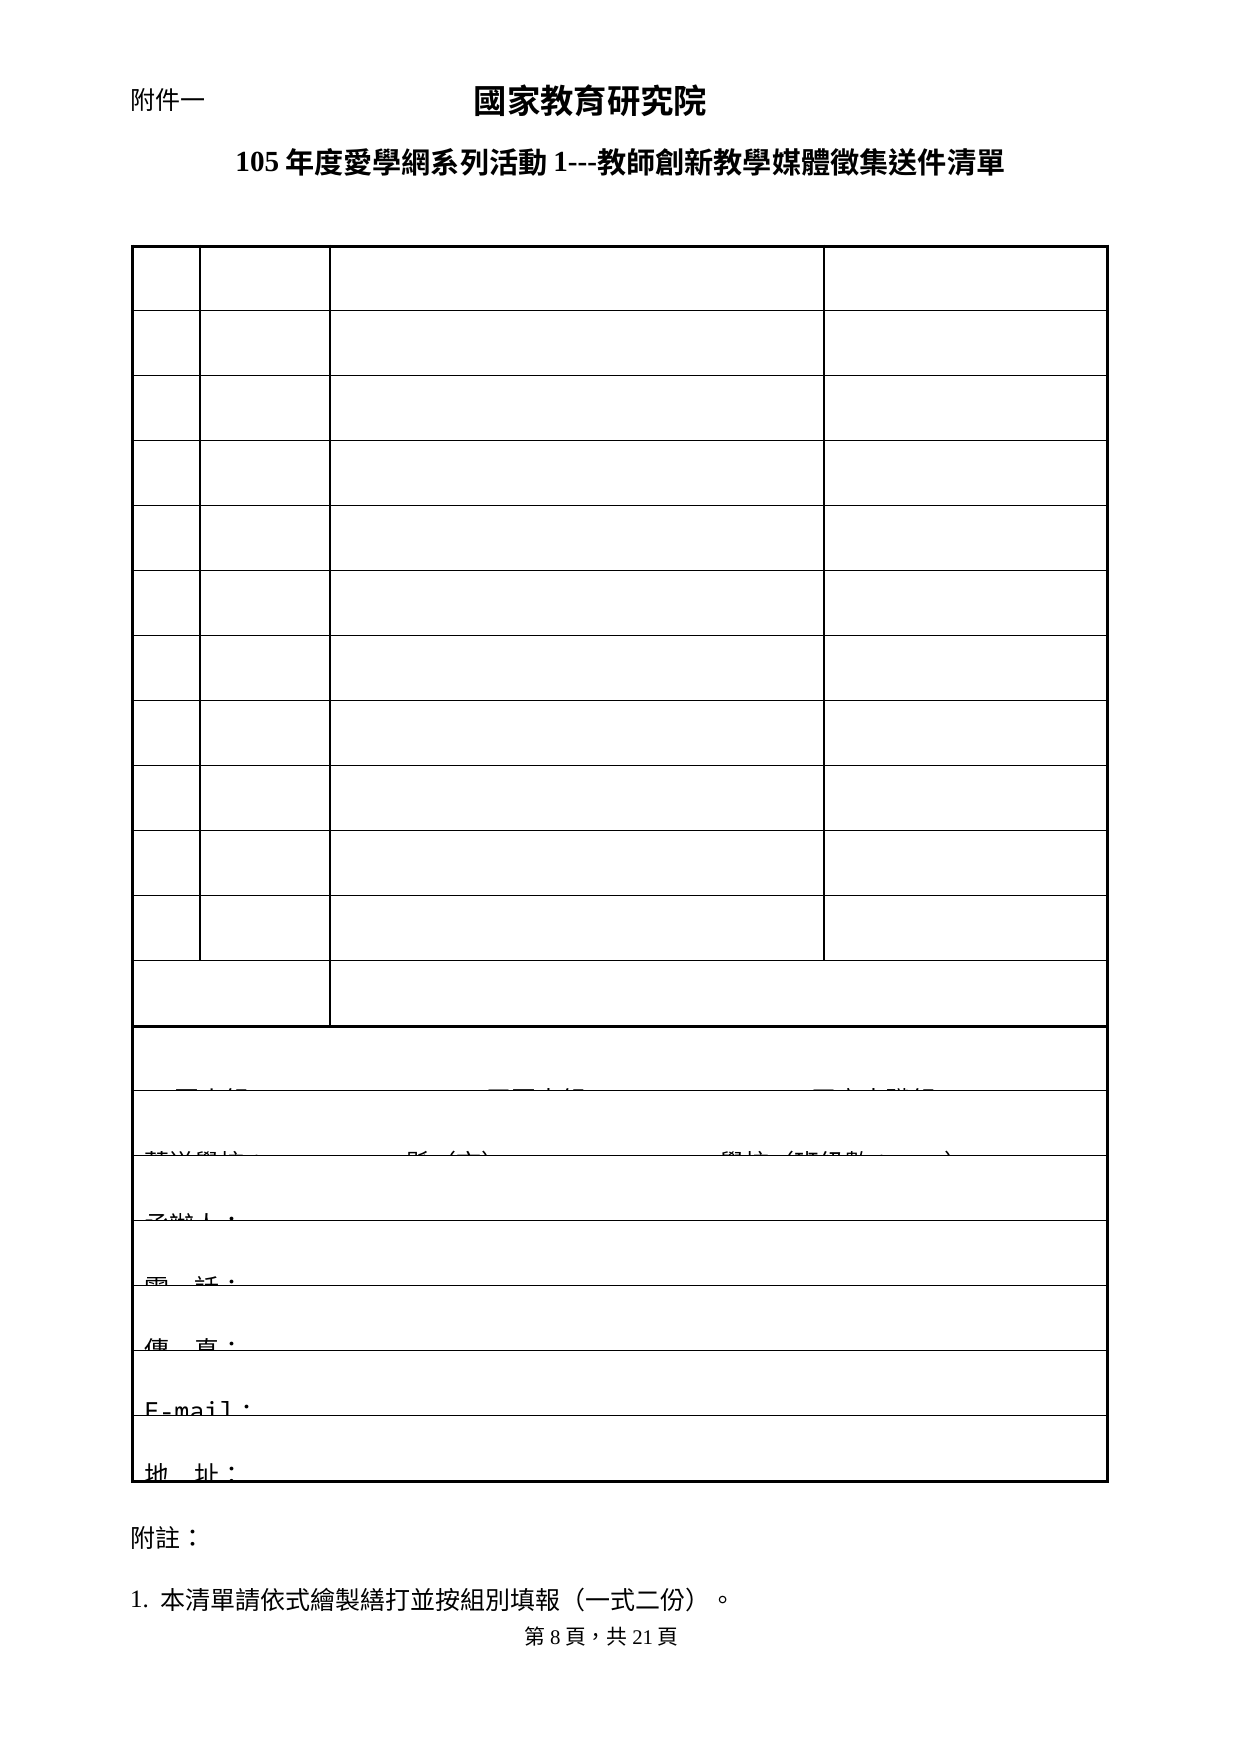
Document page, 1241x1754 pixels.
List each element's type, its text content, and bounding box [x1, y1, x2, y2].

table_cell 件 [331, 961, 1106, 1024]
table_cell [331, 896, 823, 959]
table_cell [331, 636, 823, 699]
table_cell 10 [134, 896, 199, 959]
table_cell 8 [134, 766, 199, 829]
text 附件一 國家教育研究院 [130, 57, 1110, 119]
table_cell [201, 441, 329, 504]
table_cell [825, 311, 1106, 374]
table_cell [201, 636, 329, 699]
table_cell 電 話： [134, 1221, 1106, 1284]
table_cell 6 [134, 636, 199, 699]
table_cell □國小組 □國中組 □高中職組 [134, 1028, 1106, 1089]
table_header 作品名稱 [331, 248, 823, 309]
table_cell [825, 636, 1106, 699]
table_cell [825, 831, 1106, 894]
table_cell [331, 831, 823, 894]
table_cell 傳 真： [134, 1286, 1106, 1349]
table_cell 承辦人： [134, 1156, 1106, 1219]
table_cell [331, 571, 823, 634]
table_cell [331, 441, 823, 504]
table_cell 9 [134, 831, 199, 894]
table_cell 7 [134, 701, 199, 764]
table_cell E-mail： [134, 1351, 1106, 1414]
table_cell [825, 506, 1106, 569]
table_cell [825, 896, 1106, 959]
table_header 教師姓名 [825, 248, 1106, 309]
table_cell 4 [134, 506, 199, 569]
table_cell 薦送學校： 縣（市） 學校（班級數： ） [134, 1091, 1106, 1154]
table_cell [825, 571, 1106, 634]
table_cell 1 [134, 311, 199, 374]
table_cell [201, 831, 329, 894]
text 105年度愛學網系列活動1---教師創新教學媒體徵集送件清單 [130, 119, 1110, 182]
table_cell [825, 701, 1106, 764]
table_cell 2 [134, 376, 199, 439]
table_cell 合計 [134, 961, 329, 1024]
table_header 組別 [201, 248, 329, 309]
table_cell 3 [134, 441, 199, 504]
list 本清單請依式繪製繕打並按組別填報（一式二份）。 [130, 1557, 1110, 1619]
table_cell [201, 571, 329, 634]
table_cell [331, 506, 823, 569]
text 附註： [130, 1494, 1110, 1557]
table_cell [201, 766, 329, 829]
table_cell 5 [134, 571, 199, 634]
table_cell [331, 766, 823, 829]
table_cell [825, 441, 1106, 504]
table_cell [201, 896, 329, 959]
table_cell 地 址： [134, 1416, 1106, 1479]
table_header NO [134, 248, 199, 309]
table_cell [331, 701, 823, 764]
table_cell [825, 766, 1106, 829]
table_cell [201, 506, 329, 569]
table_cell [201, 311, 329, 374]
table_cell [201, 701, 329, 764]
table_cell [825, 376, 1106, 439]
table_cell [201, 376, 329, 439]
table_cell [331, 311, 823, 374]
table_cell [331, 376, 823, 439]
